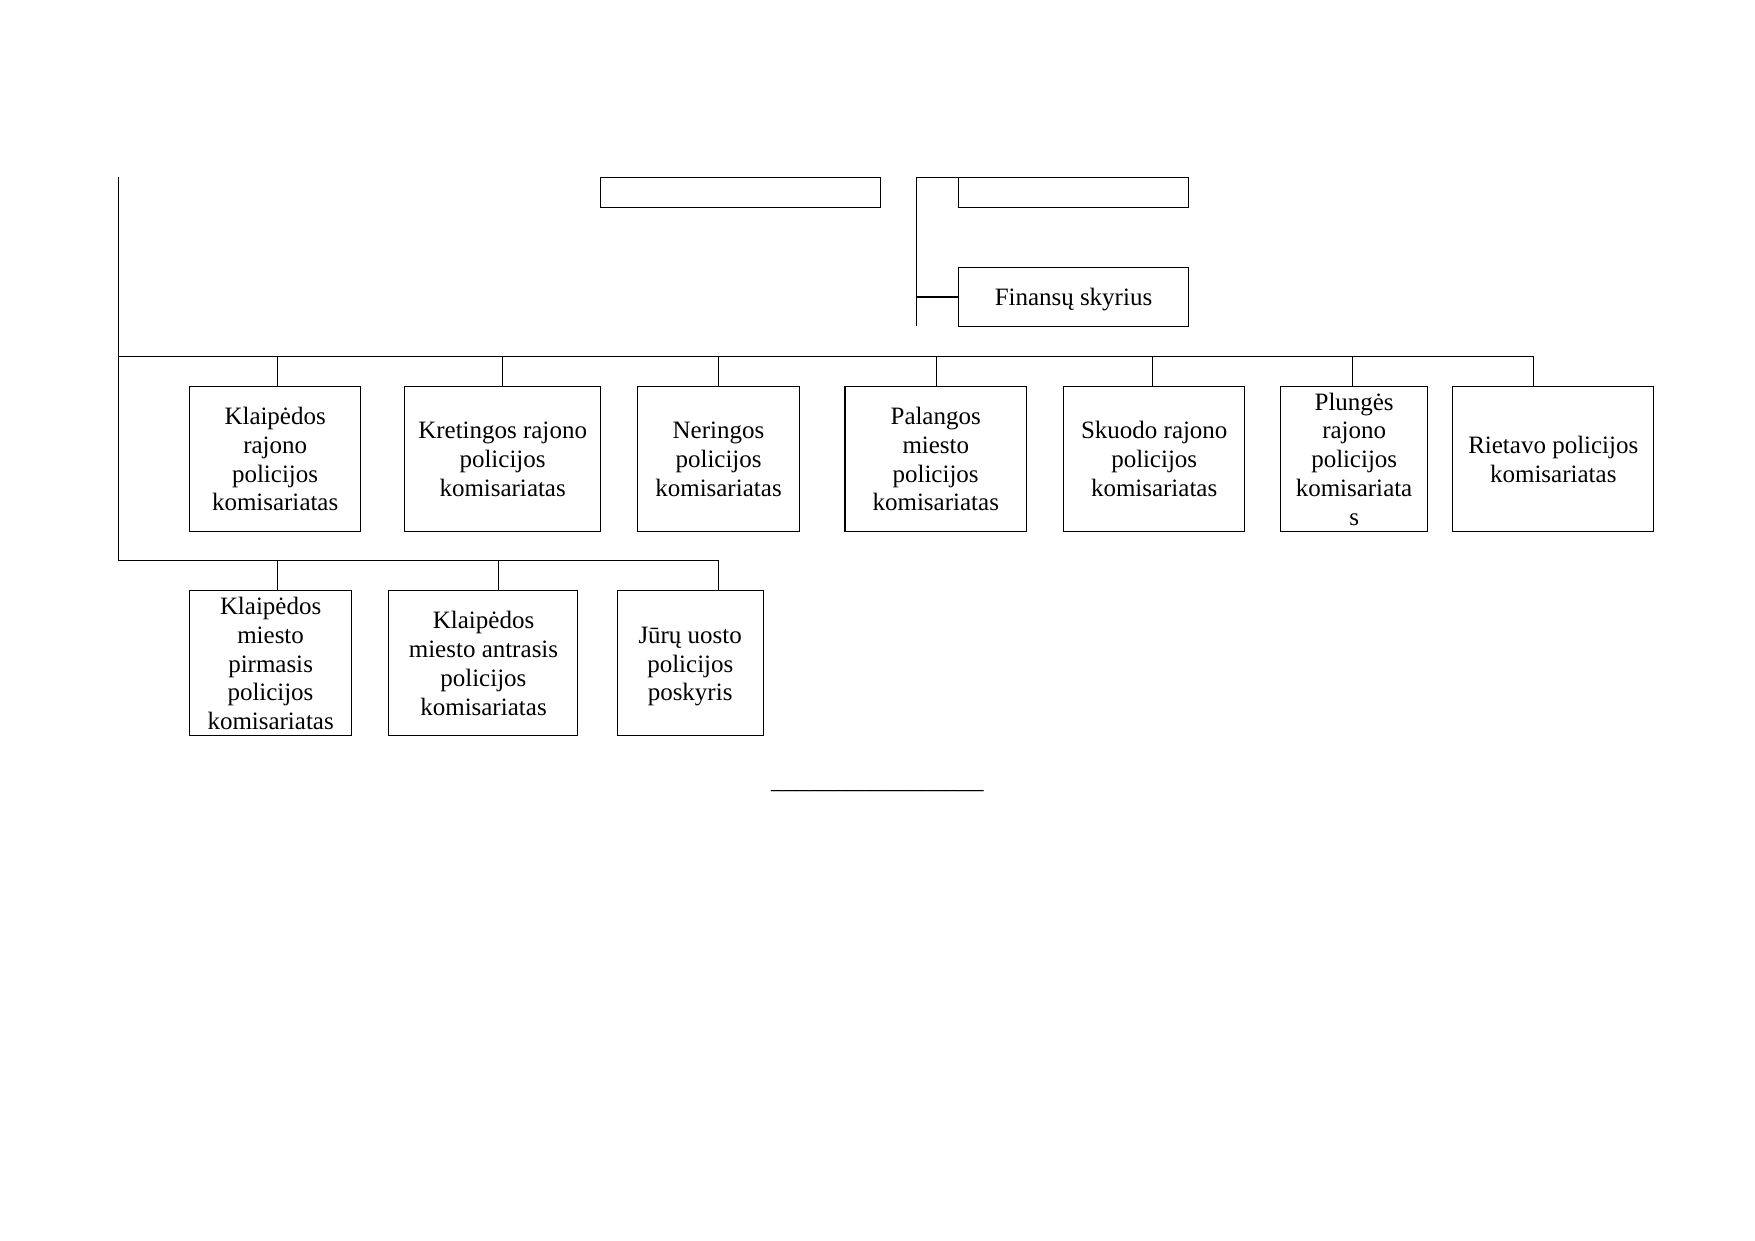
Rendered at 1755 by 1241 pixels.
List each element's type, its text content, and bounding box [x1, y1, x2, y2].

table_cell [150, 590, 189, 735]
table_cell [1189, 326, 1245, 356]
table_cell [959, 178, 1188, 207]
table_cell [937, 560, 1153, 590]
table_cell [800, 386, 844, 531]
table_cell [1223, 590, 1274, 735]
table_cell [520, 326, 601, 356]
table_cell [520, 267, 601, 326]
table_cell [150, 357, 189, 386]
table_cell [1215, 207, 1245, 237]
table_cell [499, 561, 718, 590]
table_cell [150, 267, 189, 326]
table_cell [118, 561, 150, 590]
table_cell [578, 590, 617, 735]
table_cell [958, 208, 1188, 267]
table_cell [278, 357, 502, 386]
table_cell [601, 178, 880, 207]
table_cell [1339, 560, 1653, 590]
table_cell [881, 177, 916, 207]
table_cell [150, 326, 189, 356]
table_cell [937, 357, 1152, 386]
table_cell [119, 386, 150, 531]
table_cell [993, 590, 1046, 735]
table_cell [1534, 356, 1653, 386]
table_cell [1189, 237, 1215, 267]
table_cell [190, 326, 520, 356]
table_cell [361, 386, 404, 531]
table_cell [601, 208, 881, 267]
table_cell [278, 531, 498, 560]
table_cell [601, 326, 881, 356]
table_cell [719, 531, 937, 560]
table_cell [190, 267, 520, 326]
table_cell [958, 327, 1188, 356]
table_cell [1215, 237, 1245, 267]
table_cell [1339, 531, 1653, 560]
table_cell [118, 590, 150, 735]
table_cell [1153, 357, 1352, 386]
table_cell [1422, 590, 1653, 735]
table_cell [278, 561, 498, 590]
table_cell Skuodo rajono policijos komisariatas [1064, 387, 1244, 531]
table_cell [119, 326, 150, 356]
table_cell Jūrų uosto policijos poskyris [618, 591, 763, 735]
table_cell [150, 207, 189, 267]
table_cell [1027, 386, 1063, 531]
table_cell Kretingos rajono policijos komisariatas [405, 387, 600, 531]
table_cell [1245, 267, 1653, 326]
table_cell [1245, 386, 1280, 531]
table_cell [719, 560, 937, 590]
table_cell [150, 177, 189, 207]
table_cell [1189, 296, 1245, 326]
table_cell Klaipėdos miesto antrasis policijos komisariatas [389, 591, 577, 735]
table_cell [1215, 267, 1245, 296]
table_cell [119, 357, 150, 386]
table_cell [881, 207, 916, 267]
table_cell [1189, 267, 1215, 296]
table_cell [1245, 177, 1653, 207]
table_cell [190, 532, 278, 560]
table_cell [1153, 531, 1339, 560]
table_cell [1245, 207, 1653, 267]
table_cell [150, 531, 189, 560]
table_cell Plungės rajono policijos komisariatas [1281, 387, 1427, 531]
table_cell [1189, 177, 1215, 207]
table_cell Finansų skyrius [959, 268, 1188, 326]
table_cell [352, 590, 388, 735]
table_cell Klaipėdos rajono policijos komisariatas [190, 387, 360, 531]
table_cell [917, 207, 958, 267]
table_cell [150, 386, 189, 531]
table_cell [119, 267, 150, 326]
table_cell [1428, 386, 1452, 531]
table_cell [601, 386, 637, 531]
table_cell [1046, 590, 1223, 735]
table_cell [520, 177, 600, 207]
table_cell [1153, 560, 1339, 590]
table_cell [764, 590, 816, 735]
table_cell [190, 207, 520, 267]
table_cell [190, 177, 520, 207]
table_cell [1274, 590, 1422, 735]
table_cell [1215, 177, 1245, 207]
table_cell [601, 267, 881, 326]
table_cell [119, 177, 150, 207]
table_cell [1189, 207, 1215, 237]
table_cell [881, 326, 958, 356]
table_cell [937, 531, 1153, 560]
table_cell Klaipėdos miesto pirmasis policijos komisariatas [190, 591, 351, 735]
table_cell [881, 267, 916, 326]
table_cell Palangos miesto policijos komisariatas [846, 387, 1026, 531]
table_cell [917, 178, 958, 207]
table_cell [917, 267, 958, 296]
table_cell Rietavo policijos komisariatas [1453, 387, 1653, 531]
table_cell [190, 561, 277, 590]
table_cell [119, 207, 150, 267]
table_cell [520, 207, 601, 267]
table_cell [498, 531, 719, 560]
text _________________ [118, 765, 1636, 793]
table_cell [719, 357, 936, 386]
table_cell [816, 590, 993, 735]
table_cell [503, 357, 718, 386]
table_cell [917, 298, 958, 326]
table_cell [190, 357, 277, 386]
table_cell [1245, 326, 1653, 356]
table_cell Neringos policijos komisariatas [638, 387, 799, 531]
table_cell [150, 561, 189, 590]
table_cell [1353, 357, 1533, 386]
table_cell [119, 531, 150, 560]
